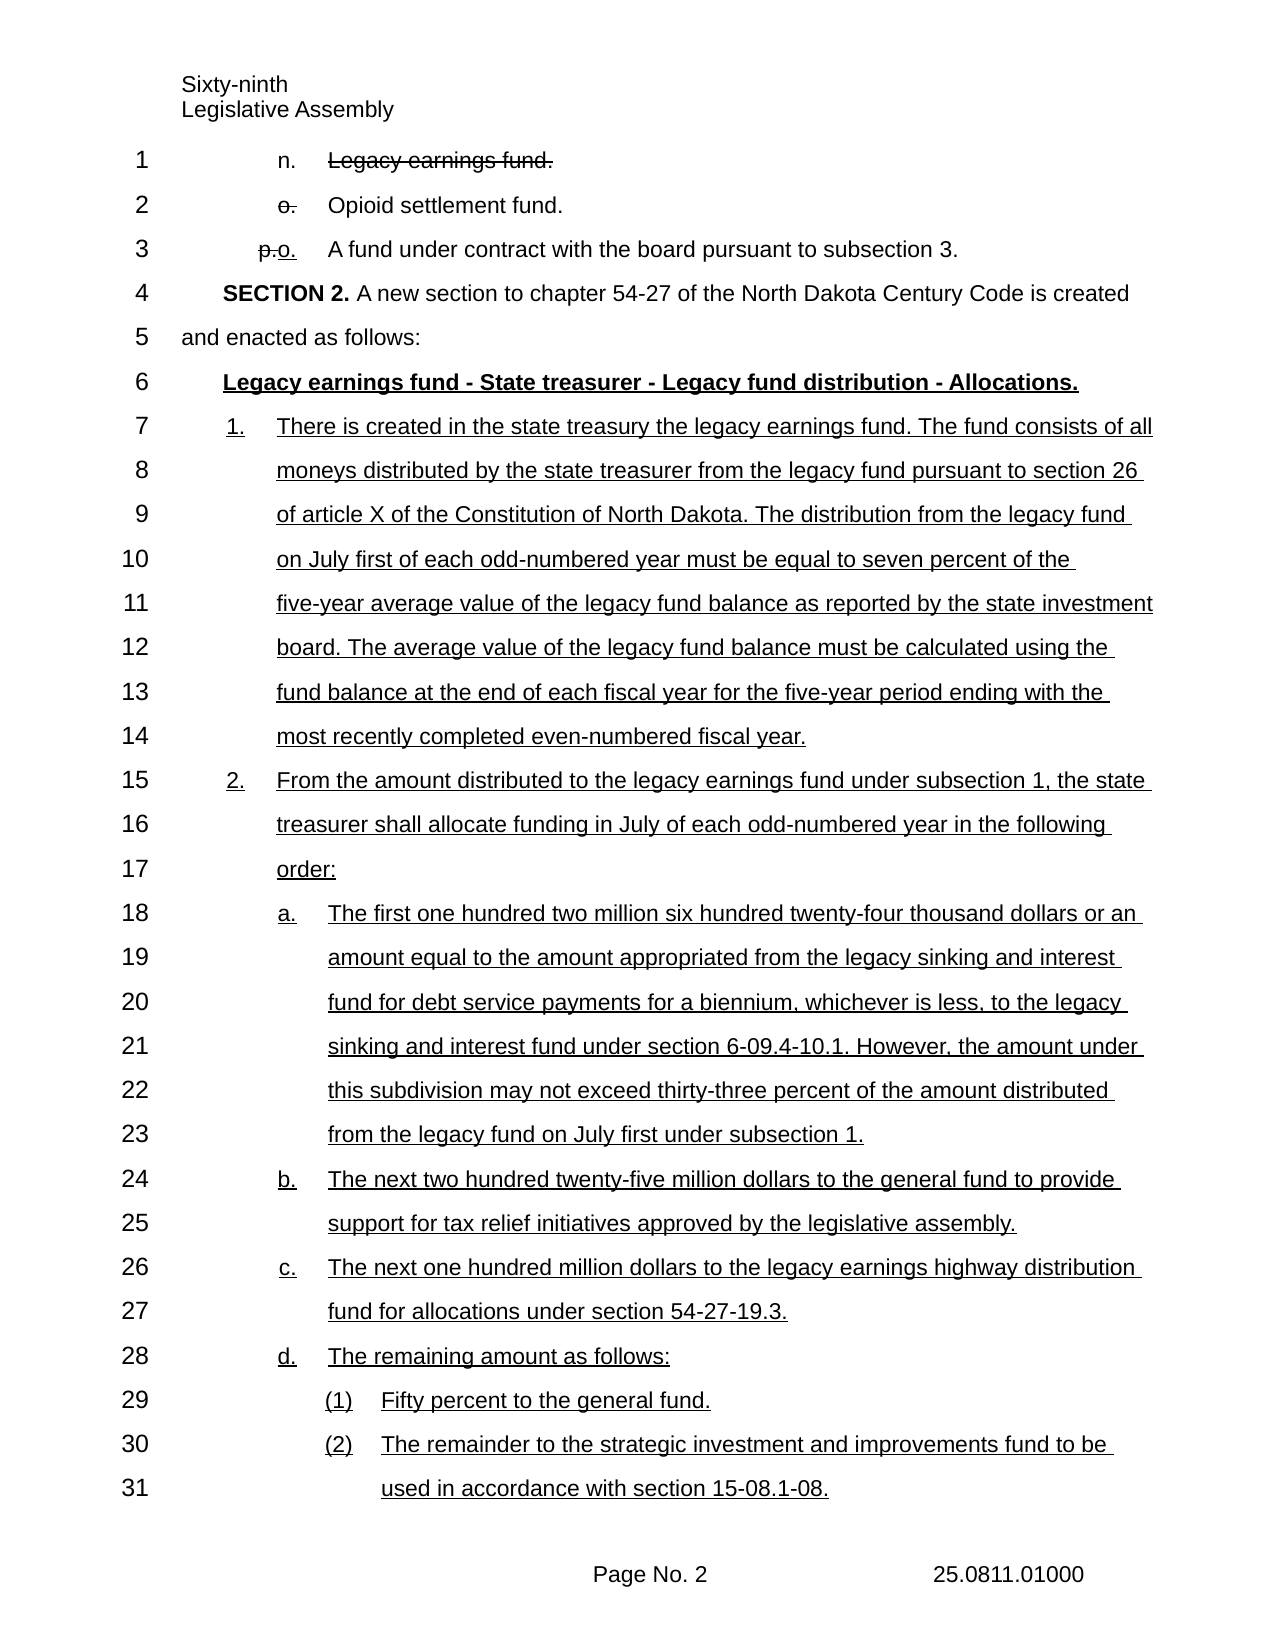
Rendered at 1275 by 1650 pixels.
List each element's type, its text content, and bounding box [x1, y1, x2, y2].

text SECTION 2. A new section to chapter 54‑27 of the North Dakota Century Code is created and enacted as follows: [181, 266, 1154, 355]
text a. The first one hundred two million six hundred twenty-four thousand dollars or an amount equal to the amount appropriated from the legacy sinking and interest fund for debt service payments for a biennium, whichever is less, to the legacy sinking and interest fund under section 6‑09.4‑10.1. However, the amount under this subdivision may not exceed thirty-three percent of the amount distributed from the legacy fund on July first under subsection 1. [181, 886, 1154, 1152]
subtitle Legacy earnings fund - State treasurer - Legacy fund distribution - Allocations. [181, 355, 1154, 399]
text (1) Fifty percent to the general fund. [181, 1373, 1154, 1417]
text n. Legacy earnings fund. [181, 133, 1154, 178]
text o. Opioid settlement fund. [181, 178, 1154, 222]
text 2. From the amount distributed to the legacy earnings fund under subsection 1, the state treasurer shall allocate funding in July of each odd‑numbered year in the following order: [181, 753, 1154, 886]
text b. The next two hundred twenty-five million dollars to the general fund to provide support for tax relief initiatives approved by the legislative assembly. [181, 1152, 1154, 1240]
text p.o. A fund under contract with the board pursuant to subsection 3. [181, 222, 1154, 266]
text (2) The remainder to the strategic investment and improvements fund to be used in accordance with section 15‑08.1‑08. [181, 1417, 1154, 1506]
text 1. There is created in the state treasury the legacy earnings fund. The fund consists of all moneys distributed by the state treasurer from the legacy fund pursuant to section 26 of article X of the Constitution of North Dakota. The distribution from the legacy fund on July first of each odd‑numbered year must be equal to seven percent of the five‑year average value of the legacy fund balance as reported by the state investment board. The average value of the legacy fund balance must be calculated using the fund balance at the end of each fiscal year for the five‑year period ending with the most recently completed even‑numbered fiscal year. [181, 399, 1154, 753]
text c. The next one hundred million dollars to the legacy earnings highway distribution fund for allocations under section 54‑27‑19.3. [181, 1240, 1154, 1329]
text d. The remaining amount as follows: [181, 1329, 1154, 1373]
